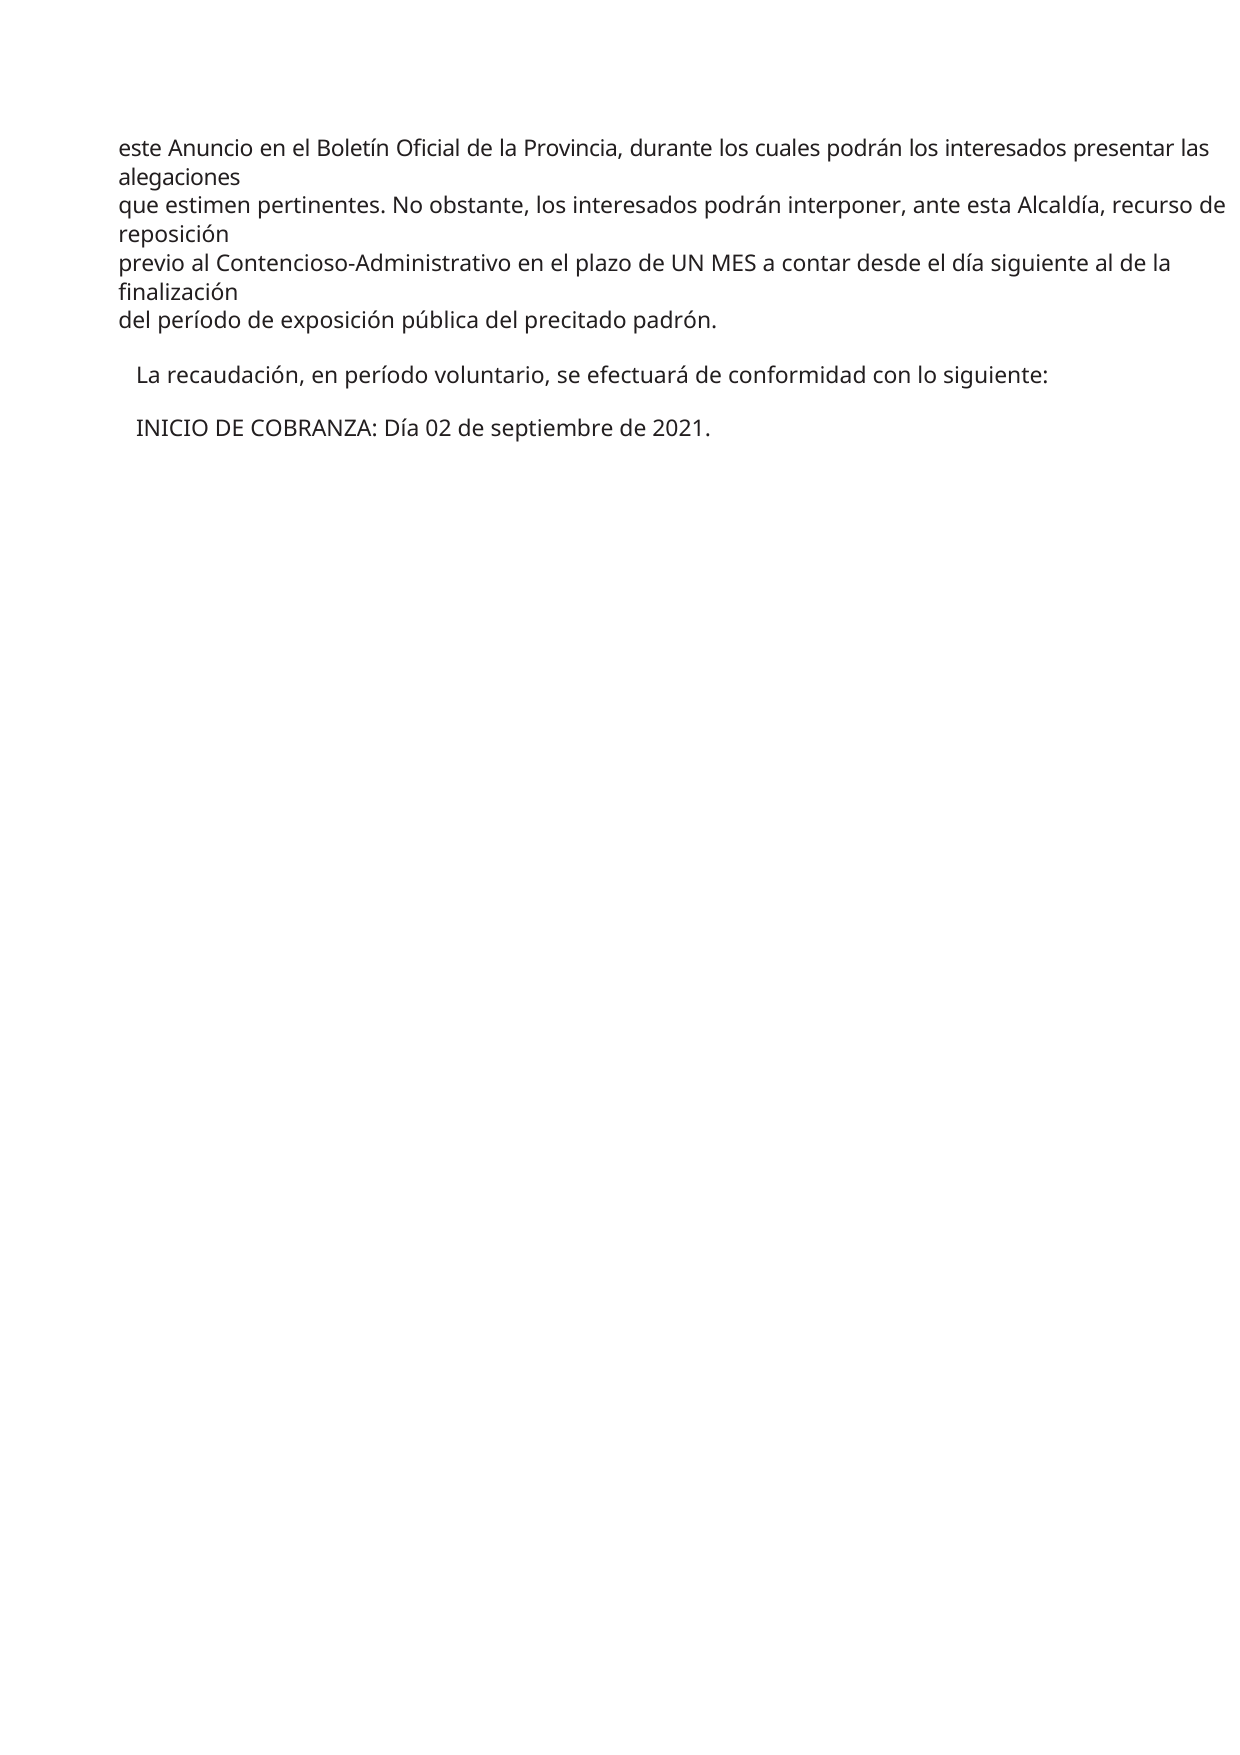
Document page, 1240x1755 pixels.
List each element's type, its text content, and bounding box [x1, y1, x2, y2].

text este Anuncio en el Boletín Oficial de la Provincia, durante los cuales podrán los interesados presentar las alegaciones que estimen pertinentes. No obstante, los interesados podrán interponer, ante esta Alcaldía, recurso de reposición previo al Contencioso-Administrativo en el plazo de UN MES a contar desde el día siguiente al de la finalización del período de exposición pública del precitado padrón. [118, 133, 1229, 334]
text La recaudación, en período voluntario, se efectuará de conformidad con lo siguiente: [136, 362, 1229, 388]
text INICIO DE COBRANZA: Día 02 de septiembre de 2021. [136, 416, 1229, 442]
